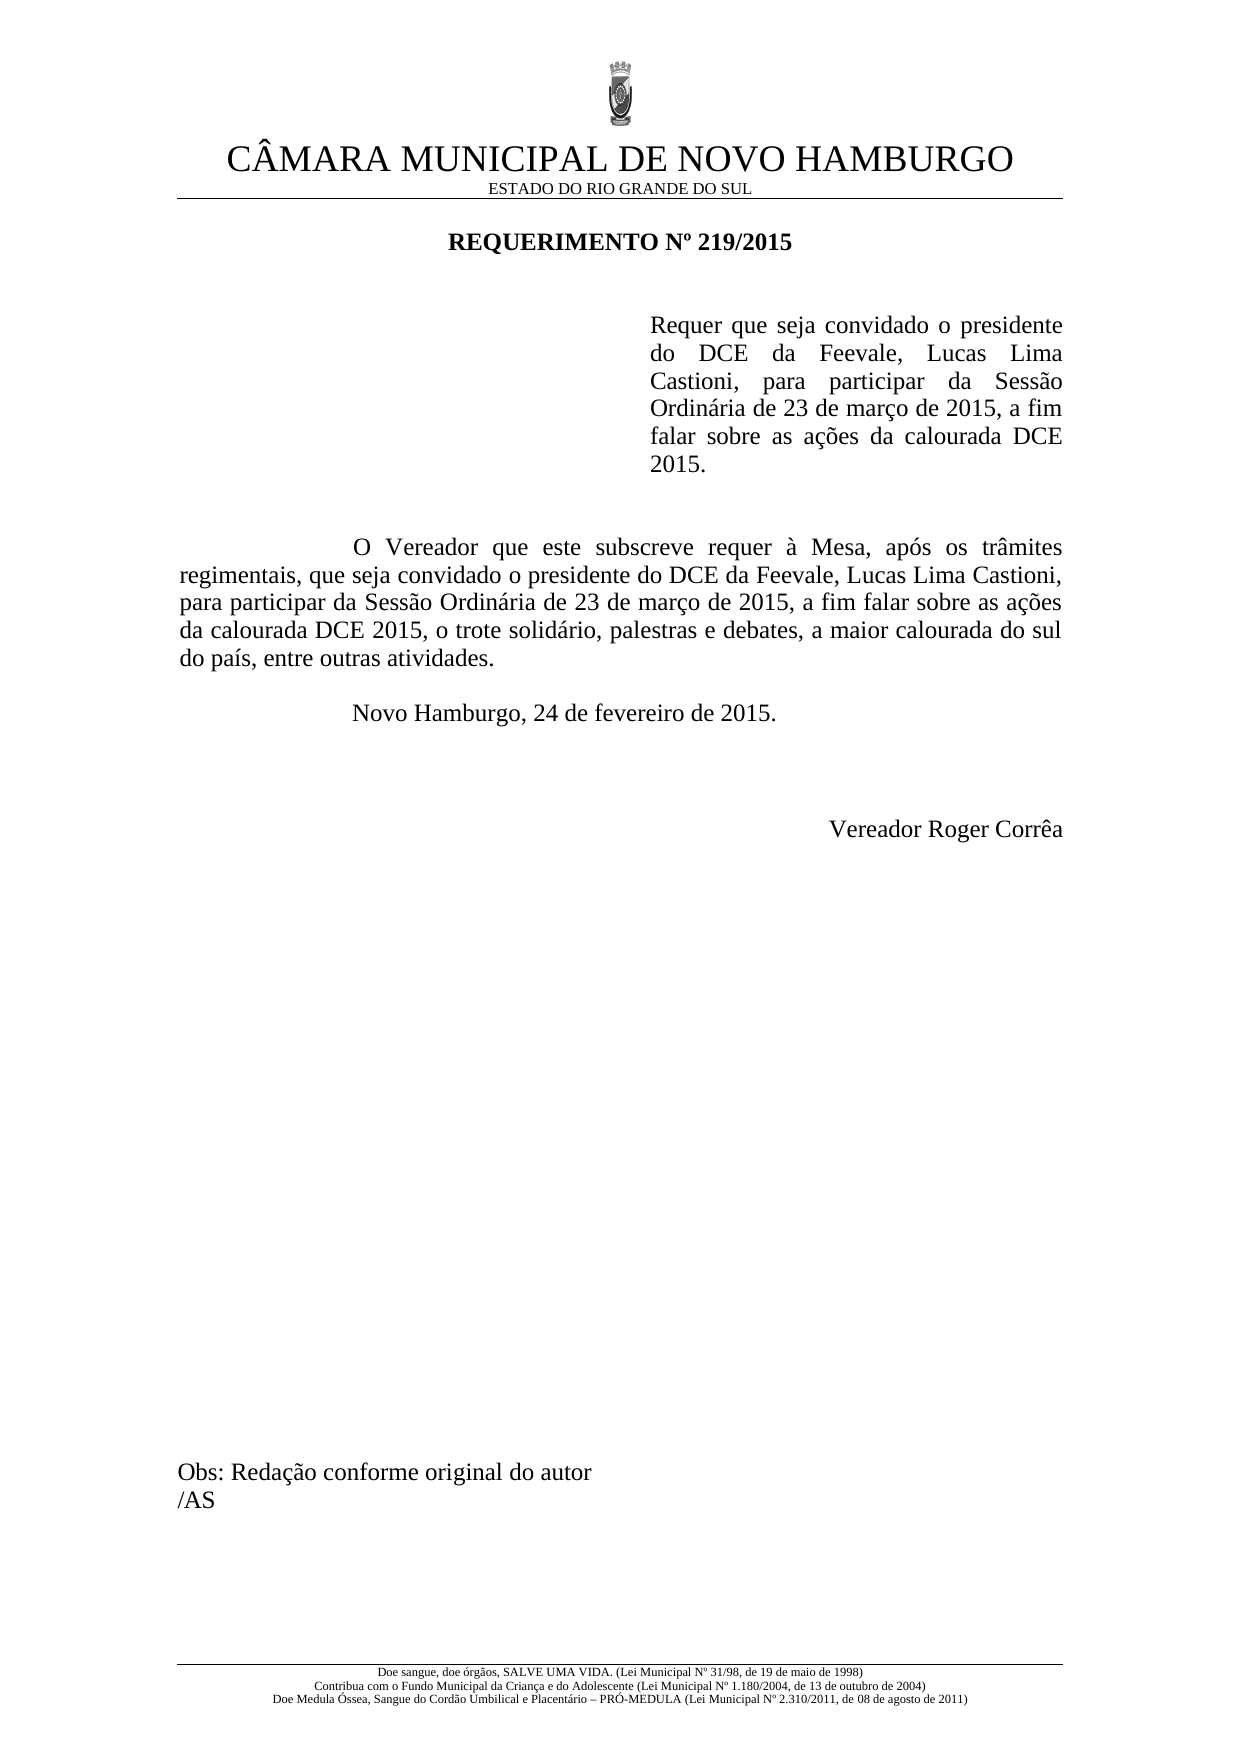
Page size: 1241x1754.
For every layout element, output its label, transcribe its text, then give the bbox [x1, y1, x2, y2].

text Requer que seja convidado o presidente do DCE da Feevale, Lucas Lima Castioni, para participar da Sessão Ordinária de 23 de março de 2015, a fim falar sobre as ações da calourada DCE 2015. [650, 311, 1063, 478]
text Novo Hamburgo, 24 de fevereiro de 2015. [177, 699, 1063, 727]
text O Vereador que este subscreve requer à Mesa, após os trâmites regimentais, que seja convidado o presidente do DCE da Feevale, Lucas Lima Castioni, para participar da Sessão Ordinária de 23 de março de 2015, a fim falar sobre as ações da calourada DCE 2015, o trote solidário, palestras e debates, a maior calourada do sul do país, entre outras atividades. [179, 533, 1063, 672]
title REQUERIMENTO Nº 219/2015 [177, 228, 1063, 256]
text /AS [177, 1486, 1063, 1514]
text Vereador Roger Corrêa [177, 816, 1063, 843]
text Obs: Redação conforme original do autor [177, 1458, 1063, 1486]
